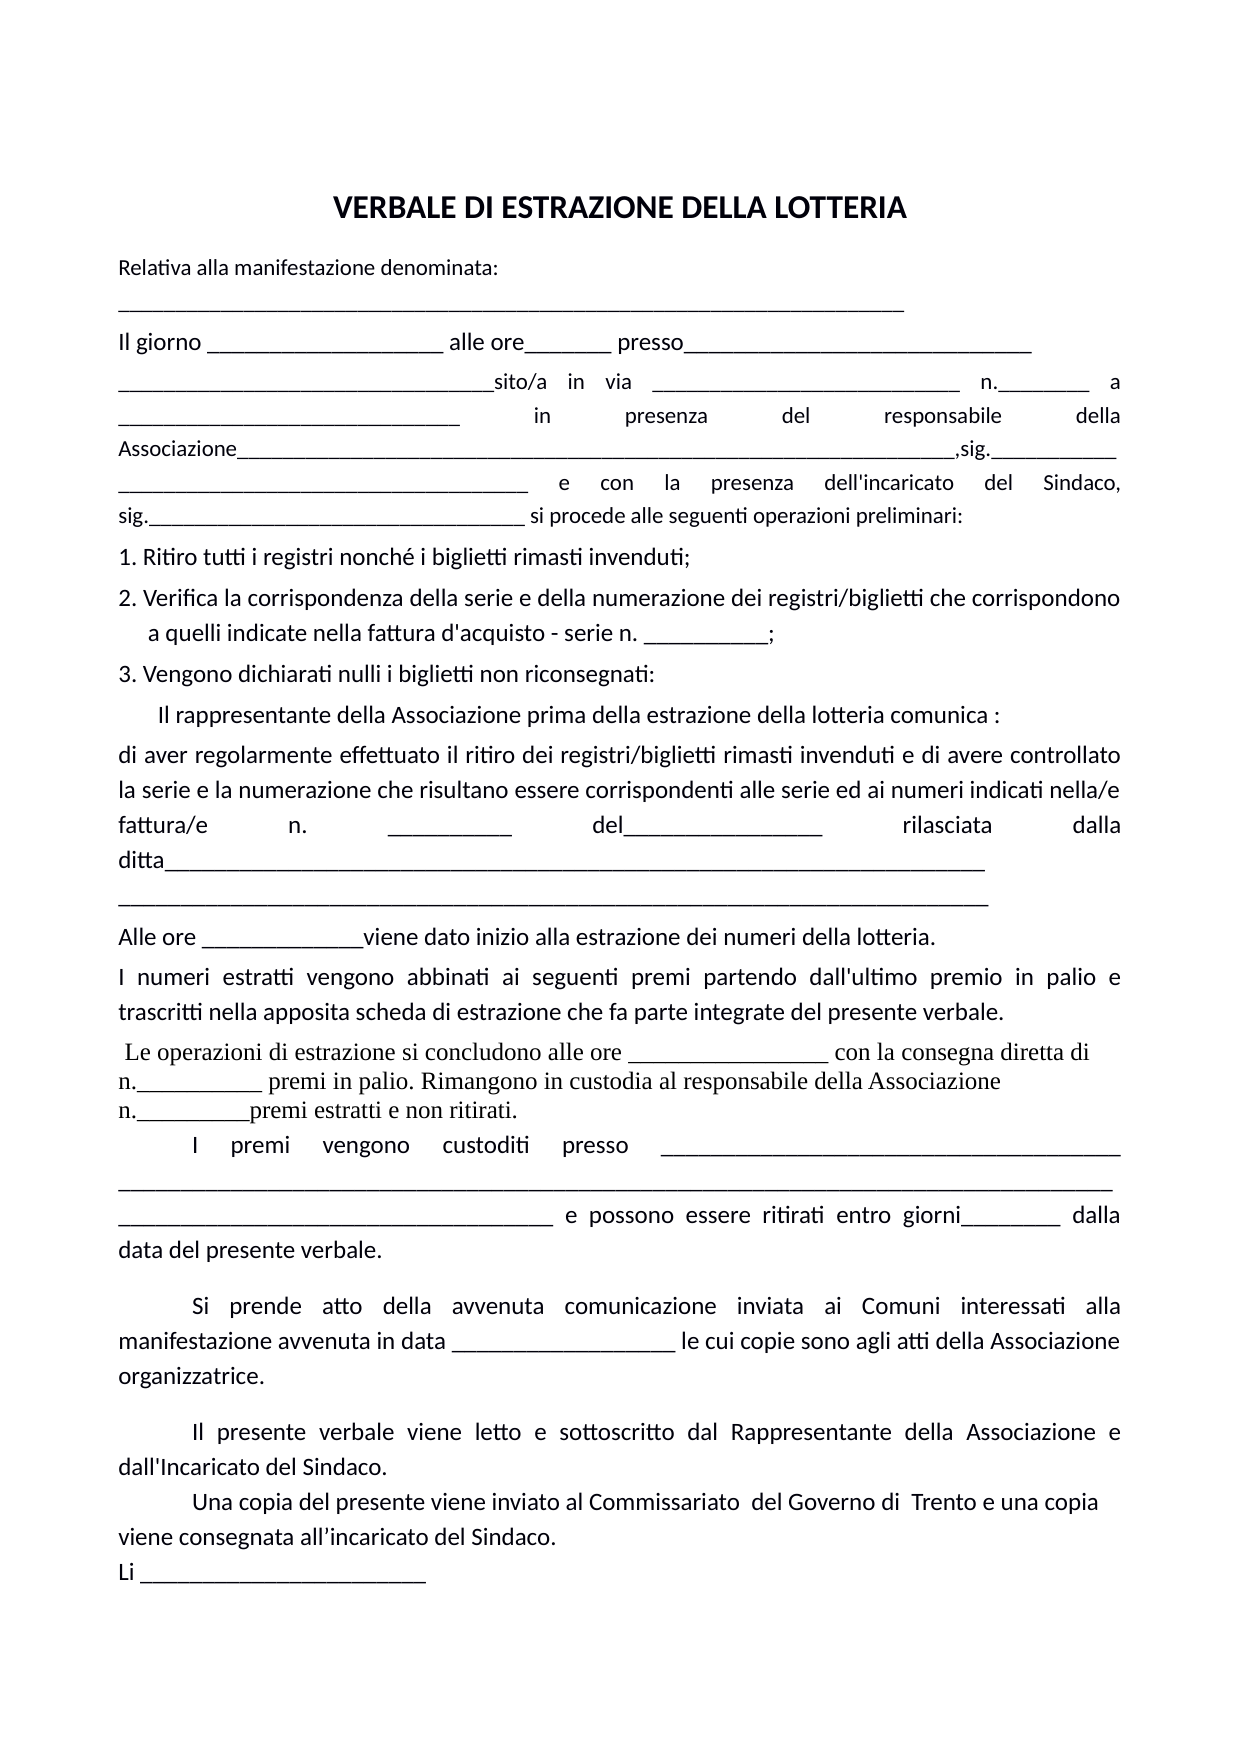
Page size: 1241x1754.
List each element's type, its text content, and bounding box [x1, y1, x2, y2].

text Una copia del presente viene inviato al Commissariato del Governo di Trento e una copia viene consegnata all’incaricato del Sindaco. [118, 1486, 1122, 1552]
text Li _______________________ [118, 1556, 1122, 1587]
text Relativa alla manifestazione denominata: _____________________________________________________________________ [118, 253, 1122, 315]
text 1. Ritiro tutti i registri nonché i biglietti rimasti invenduti; [118, 541, 1122, 571]
text Il giorno ___________________ alle ore_______ presso____________________________ [118, 326, 1122, 357]
text I numeri estratti vengono abbinati ai seguenti premi partendo dall'ultimo premio in palio e trascritti nella apposita scheda di estrazione che fa parte integrate del presente verbale. [118, 962, 1122, 1027]
text Le operazioni di estrazione si concludono alle ore ________________ con la consegna diretta di n.__________ premi in palio. Rimangono in custodia al responsabile della Associazione n._________premi estratti e non ritirati. [118, 1037, 1122, 1124]
text Alle ore _____________viene dato inizio alla estrazione dei numeri della lotteria. [118, 921, 1122, 951]
text VERBALE DI ESTRAZIONE DELLA LOTTERIA [118, 186, 1122, 226]
text 2. Verifica la corrispondenza della serie e della numerazione dei registri/biglietti che corrispondono a quelli indicate nella fattura d'acquisto - serie n. __________; [118, 582, 1122, 647]
text _________________________________sito/a in via ___________________________ n.________ a ______________________________ in presenza del responsabile della Associazione_______________________________________________________________,sig._______________________________________________ e con la presenza dell'incaricato del Sindaco, sig._________________________________ si procede alle seguenti operazioni preliminari: [118, 367, 1122, 529]
text I premi vengono custoditi presso _____________________________________ ___________________________________________________________________________________________________________________ e possono essere ritirati entro giorni________ dalla data del presente verbale. [118, 1130, 1122, 1265]
text Il rappresentante della Associazione prima della estrazione della lotteria comunica : [118, 699, 1122, 729]
text di aver regolarmente effettuato il ritiro dei registri/biglietti rimasti invenduti e di avere controllato la serie e la numerazione che risultano essere corrispondenti alle serie ed ai numeri indicati nella/e fattura/e n. __________ del________________ rilasciata dalla ditta__________________________________________________________________ ______________________________________________________________________ [118, 740, 1122, 910]
text Il presente verbale viene letto e sottoscritto dal Rappresentante della Associazione e dall'Incaricato del Sindaco. [118, 1416, 1122, 1482]
text 3. Vengono dichiarati nulli i biglietti non riconsegnati: [118, 658, 1122, 688]
text Si prende atto della avvenuta comunicazione inviata ai Comuni interessati alla manifestazione avvenuta in data __________________ le cui copie sono agli atti della Associazione organizzatrice. [118, 1291, 1122, 1391]
